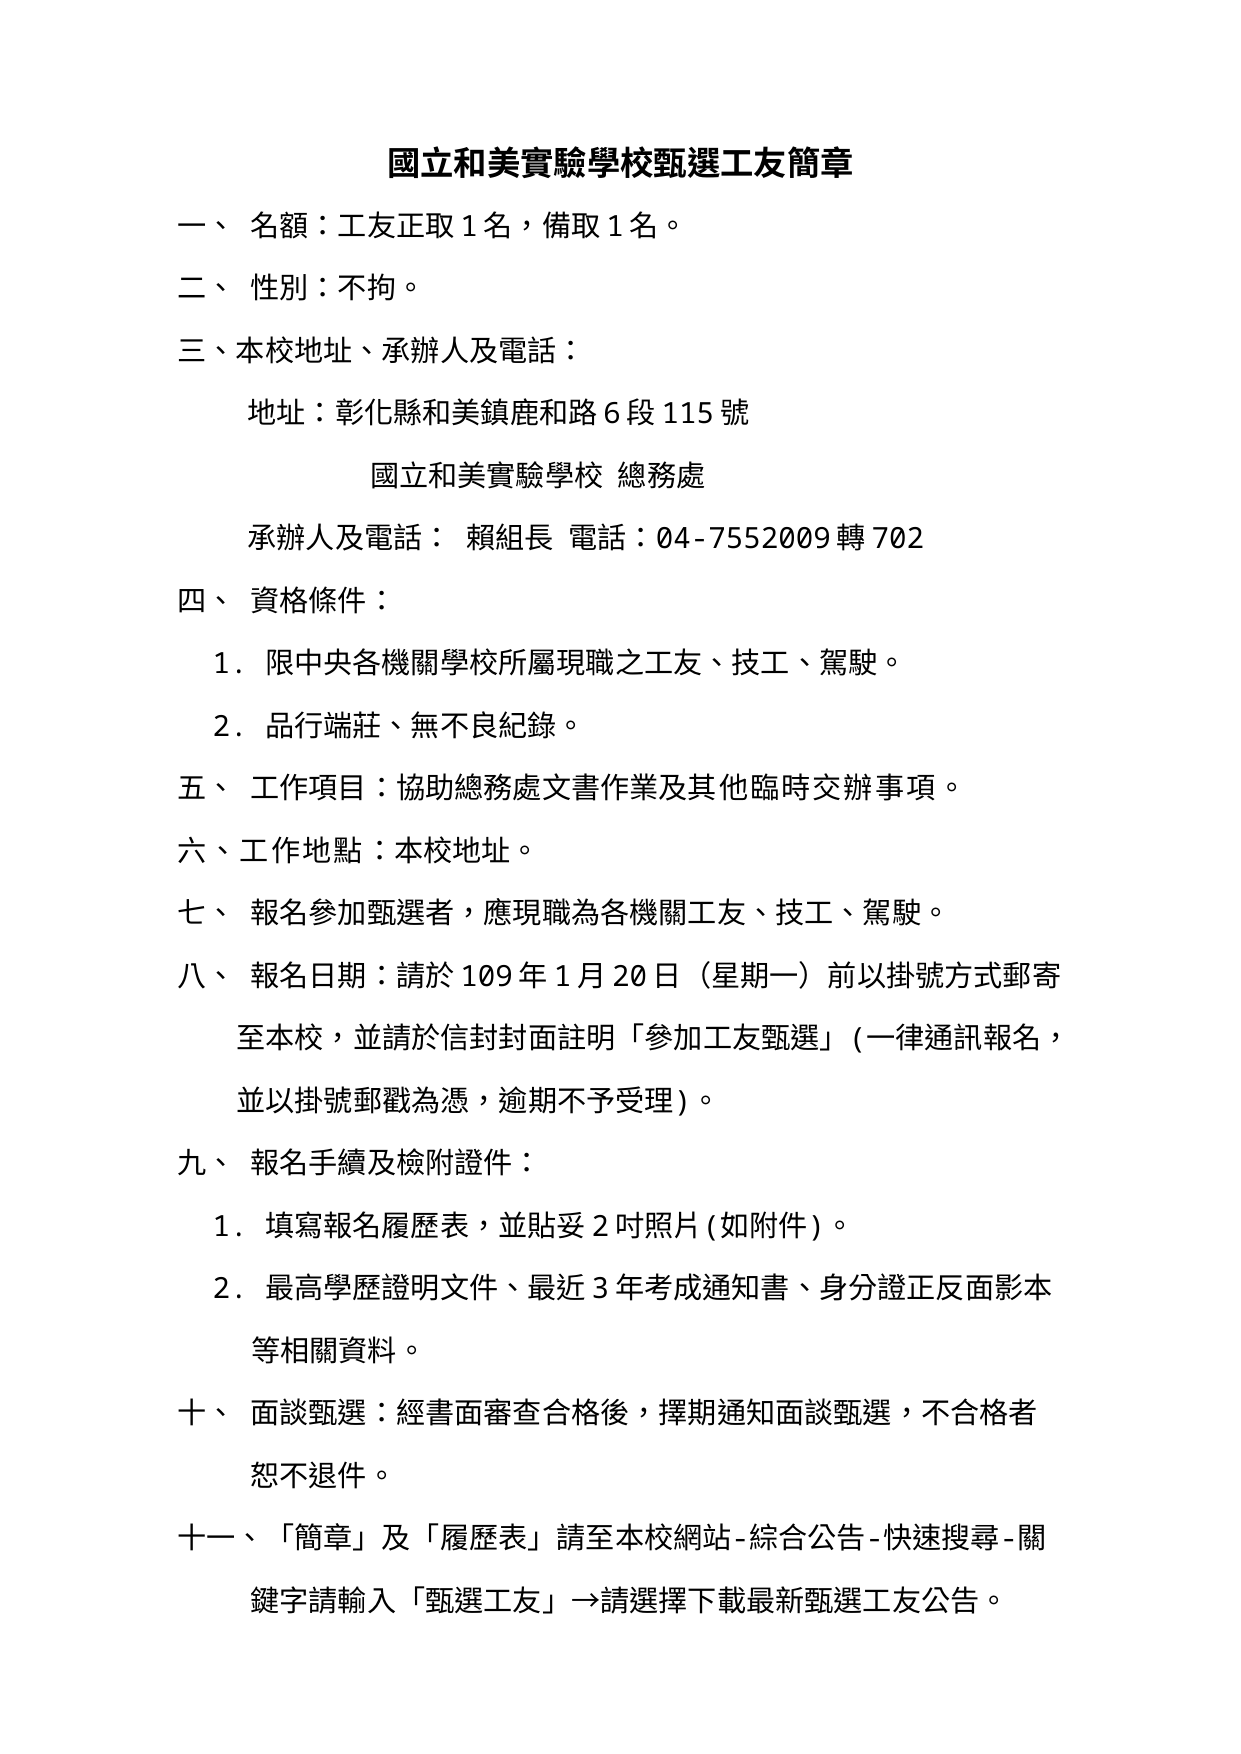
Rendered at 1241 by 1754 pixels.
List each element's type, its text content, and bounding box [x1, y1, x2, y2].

text 九、 報名手續及檢附證件： [177, 1119, 1063, 1182]
text 國立和美實驗學校甄選工友簡章 [177, 119, 1063, 182]
text 2. 最高學歷證明文件、最近3年考成通知書、身分證正反面影本等相關資料。 [177, 1244, 1063, 1369]
text 十、 面談甄選：經書面審查合格後，擇期通知面談甄選，不合格者恕不退件。 [177, 1369, 1063, 1494]
text 七、 報名參加甄選者，應現職為各機關工友、技工、駕駛。 [177, 869, 1063, 932]
text 三、本校地址、承辦人及電話： [177, 307, 1063, 369]
text 二、 性別：不拘。 [177, 244, 1063, 307]
text 1. 限中央各機關學校所屬現職之工友、技工、駕駛。 [177, 619, 1063, 682]
text 2. 品行端莊、無不良紀錄。 [177, 682, 1063, 744]
text 十一、「簡章」及「履歷表」請至本校網站-綜合公告-快速搜尋-關鍵字請輸入「甄選工友」→請選擇下載最新甄選工友公告。 [177, 1494, 1063, 1619]
text 四、 資格條件： [177, 557, 1063, 619]
text 國立和美實驗學校 總務處 [177, 432, 1063, 494]
text 八、 報名日期：請於109年1月20日（星期一）前以掛號方式郵寄至本校，並請於信封封面註明「參加工友甄選」(一律通訊報名，並以掛號郵戳為憑，逾期不予受理)。 [177, 932, 1063, 1119]
text 1. 填寫報名履歷表，並貼妥2吋照片(如附件)。 [177, 1182, 1063, 1244]
text 一、 名額：工友正取1名，備取1名。 [177, 182, 1063, 244]
text 六、工作地點：本校地址。 [177, 807, 1063, 869]
text 地址：彰化縣和美鎮鹿和路6段115號 [177, 369, 1063, 432]
text 五、 工作項目：協助總務處文書作業及其他臨時交辦事項。 [177, 744, 1063, 807]
text 承辦人及電話： 賴組長 電話：04-7552009轉702 [177, 494, 1063, 557]
